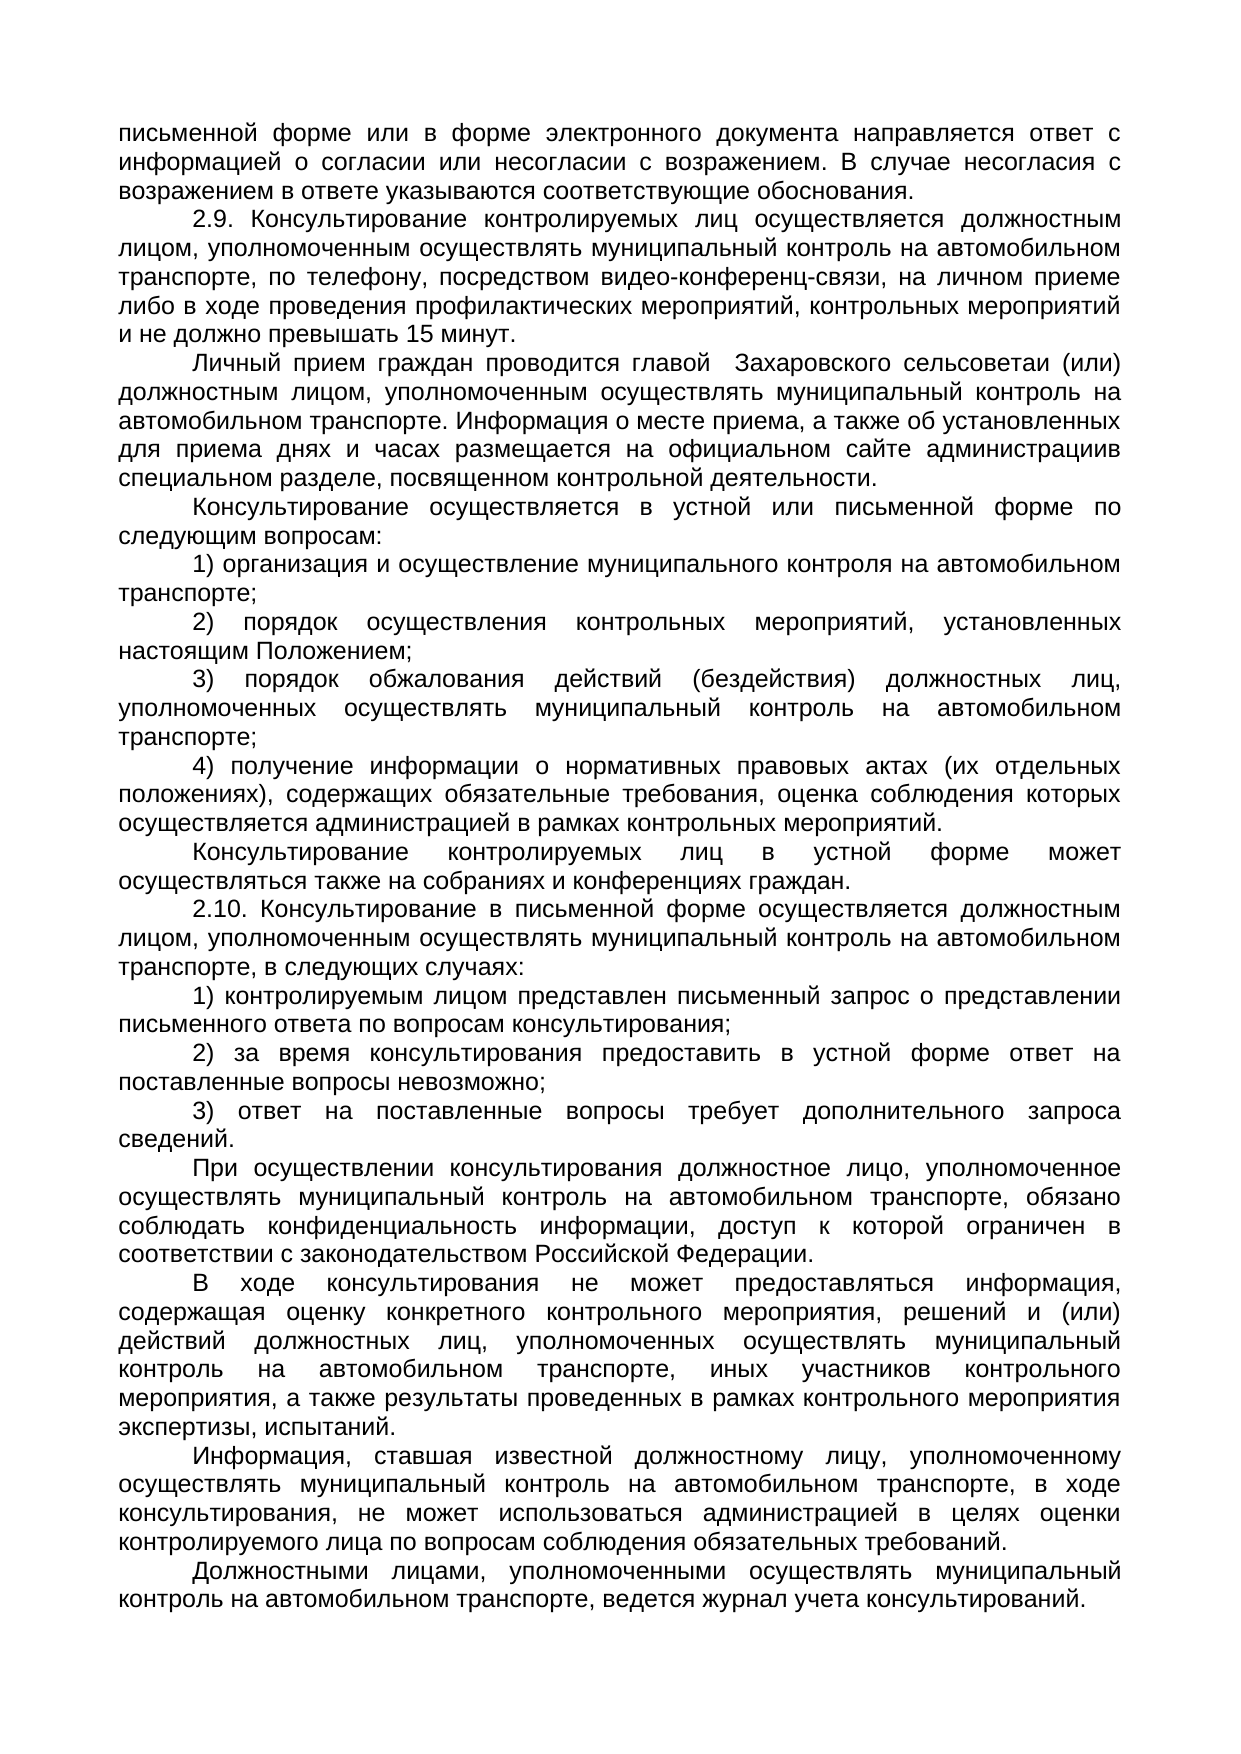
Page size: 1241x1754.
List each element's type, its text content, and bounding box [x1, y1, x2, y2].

text 3) порядок обжалования действий (бездействия) должностных лиц, уполномоченных осуществлять муниципальный контроль на автомобильном транспорте; [118, 664, 1122, 751]
text 1) организация и осуществление муниципального контроля на автомобильном транспорте; [118, 549, 1122, 607]
text 4) получение информации о нормативных правовых актах (их отдельных положениях), содержащих обязательные требования, оценка соблюдения которых осуществляется администрацией в рамках контрольных мероприятий. [118, 751, 1122, 837]
text 2) за время консультирования предоставить в устной форме ответ на поставленные вопросы невозможно; [118, 1038, 1122, 1096]
text письменной форме или в форме электронного документа направляется ответ с информацией о согласии или несогласии с возражением. В случае несогласия с возражением в ответе указываются соответствующие обоснования. [118, 118, 1122, 204]
text 2) порядок осуществления контрольных мероприятий, установленных настоящим Положением; [118, 607, 1122, 664]
text Консультирование осуществляется в устной или письменной форме по следующим вопросам: [118, 492, 1122, 549]
text В ходе консультирования не может предоставляться информация, содержащая оценку конкретного контрольного мероприятия, решений и (или) действий должностных лиц, уполномоченных осуществлять муниципальный контроль на автомобильном транспорте, иных участников контрольного мероприятия, а также результаты проведенных в рамках контрольного мероприятия экспертизы, испытаний. [118, 1268, 1122, 1441]
text Должностными лицами, уполномоченными осуществлять муниципальный контроль на автомобильном транспорте, ведется журнал учета консультирований. [118, 1556, 1122, 1613]
text 3) ответ на поставленные вопросы требует дополнительного запроса сведений. [118, 1096, 1122, 1153]
text 2.9. Консультирование контролируемых лиц осуществляется должностным лицом, уполномоченным осуществлять муниципальный контроль на автомобильном транспорте, по телефону, посредством видео-конференц-связи, на личном приеме либо в ходе проведения профилактических мероприятий, контрольных мероприятий и не должно превышать 15 минут. [118, 204, 1122, 348]
text Информация, ставшая известной должностному лицу, уполномоченному осуществлять муниципальный контроль на автомобильном транспорте, в ходе консультирования, не может использоваться администрацией в целях оценки контролируемого лица по вопросам соблюдения обязательных требований. [118, 1441, 1122, 1556]
text 1) контролируемым лицом представлен письменный запрос о представлении письменного ответа по вопросам консультирования; [118, 981, 1122, 1038]
text Консультирование контролируемых лиц в устной форме может осуществляться также на собраниях и конференциях граждан. [118, 837, 1122, 894]
text 2.10. Консультирование в письменной форме осуществляется должностным лицом, уполномоченным осуществлять муниципальный контроль на автомобильном транспорте, в следующих случаях: [118, 894, 1122, 981]
text Личный прием граждан проводится главой Захаровского сельсоветаи (или) должностным лицом, уполномоченным осуществлять муниципальный контроль на автомобильном транспорте. Информация о месте приема, а также об установленных для приема днях и часах размещается на официальном сайте администрациив специальном разделе, посвященном контрольной деятельности. [118, 348, 1122, 492]
text При осуществлении консультирования должностное лицо, уполномоченное осуществлять муниципальный контроль на автомобильном транспорте, обязано соблюдать конфиденциальность информации, доступ к которой ограничен в соответствии с законодательством Российской Федерации. [118, 1153, 1122, 1268]
